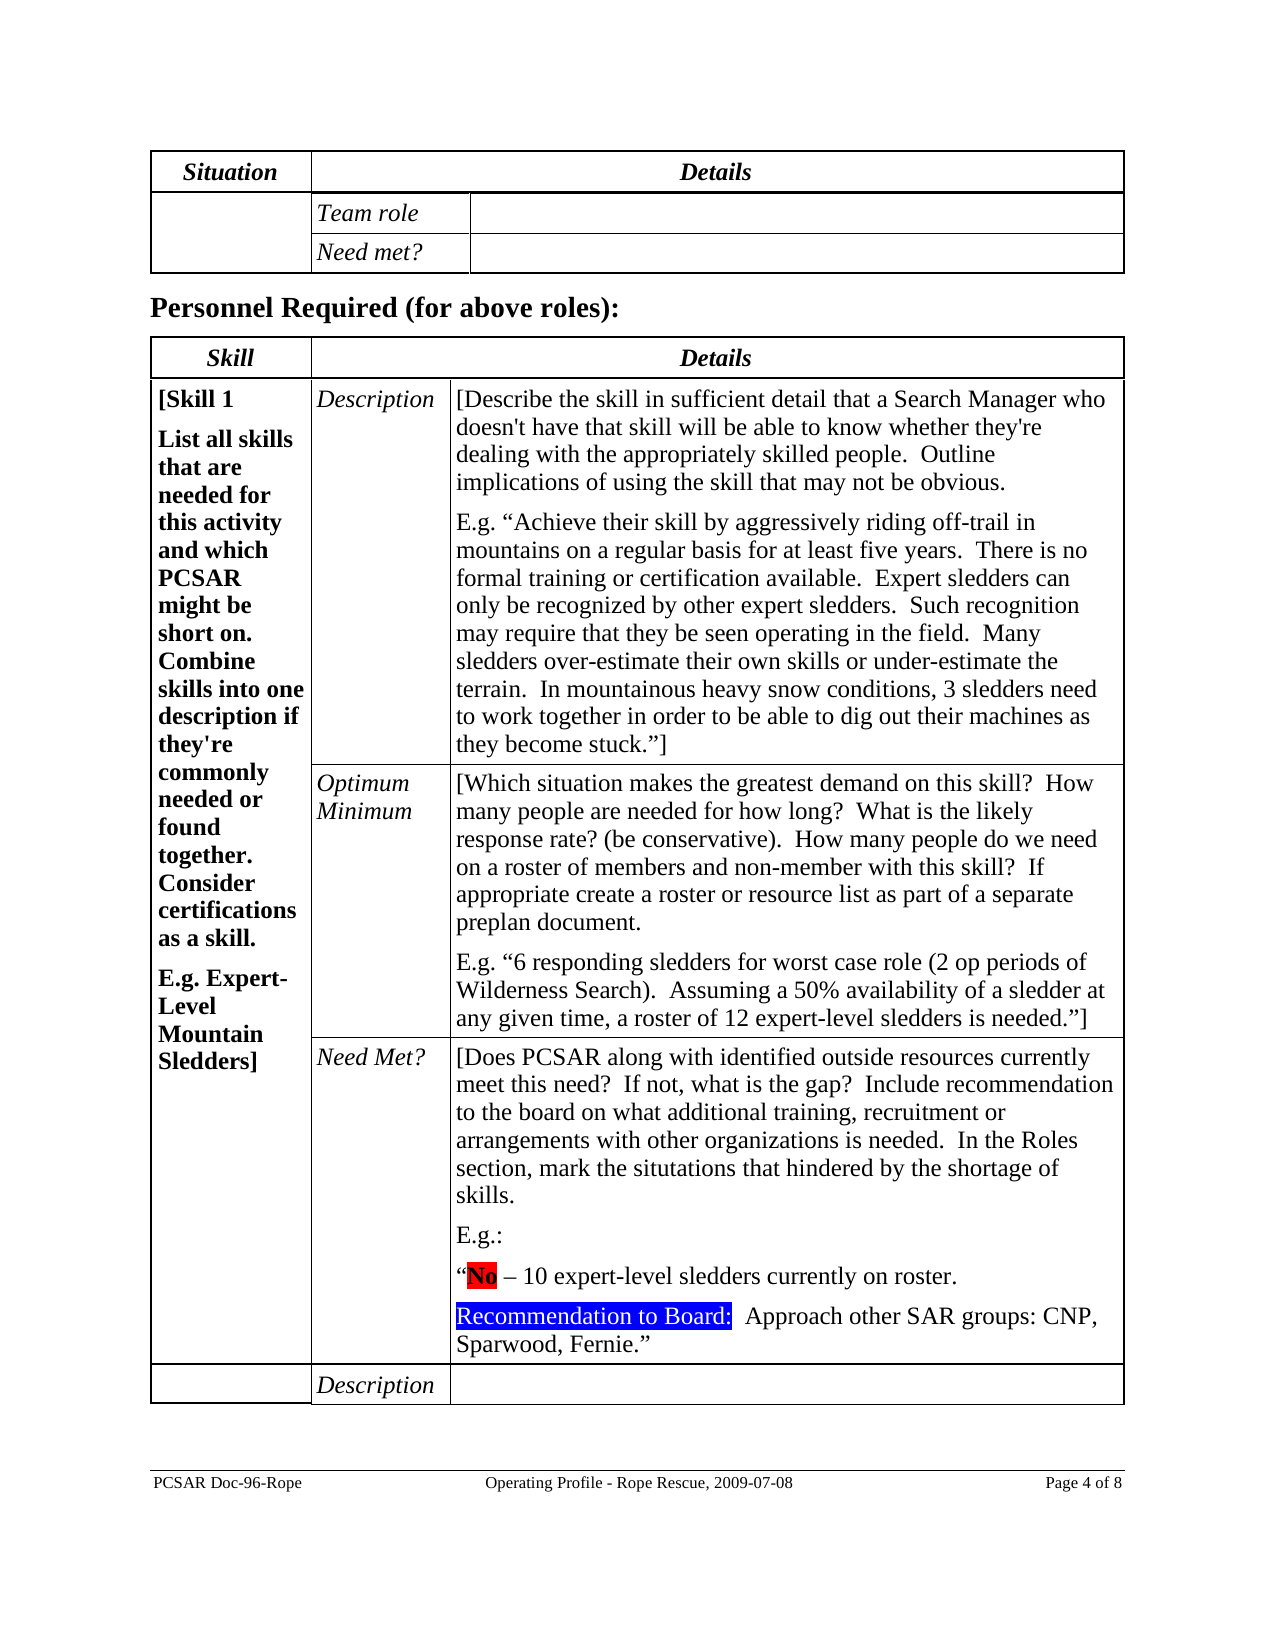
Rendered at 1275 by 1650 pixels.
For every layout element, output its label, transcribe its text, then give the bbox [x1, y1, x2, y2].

table_header Situation [152, 152, 311, 191]
table_cell [152, 1365, 311, 1402]
table_cell Need Met? [312, 1038, 450, 1363]
table_header Description [312, 1365, 450, 1404]
table_cell [Does PCSAR along with identified outside resources currently meet this need? If not, what is the gap? Include recommendation to the board on what additional training, recruitment or arrangements with other organizations is needed. In the Roles section, mark the situtations that hindered by the shortage of skills. E.g.: “No – 10 expert-level sledders currently on roster. Recommendation to Board: Approach other SAR groups: CNP, Sparwood, Fernie.” [451, 1038, 1123, 1363]
table_cell Need met? [312, 234, 469, 272]
table_cell [152, 193, 311, 272]
table_header [Describe the skill in sufficient detail that a Search Manager who doesn't have that skill will be able to know whether they're dealing with the appropriately skilled people. Outline implications of using the skill that may not be obvious. E.g. “Achieve their skill by aggressively riding off-trail in mountains on a regular basis for at least five years. There is no formal training or certification available. Expert sledders can only be recognized by other expert sledders. Such recognition may require that they be seen operating in the field. Many sledders over-estimate their own skills or under-estimate the terrain. In mountainous heavy snow conditions, 3 sledders need to work together in order to be able to dig out their machines as they become stuck.”] [451, 380, 1123, 764]
table_cell [Skill 1 List all skills that are needed for this activity and which PCSAR might be short on. Combine skills into one description if they're commonly needed or found together. Consider certifications as a skill. E.g. Expert-Level Mountain Sledders] [152, 380, 311, 1363]
table_header Description [312, 380, 450, 764]
table_header Details [312, 152, 1123, 191]
subtitle Personnel Required (for above roles): [150, 292, 1125, 324]
table_header Details [312, 338, 1123, 377]
table_cell Team role [312, 194, 469, 233]
table_header Skill [152, 338, 311, 377]
table_header [451, 1365, 1123, 1404]
table_cell [471, 234, 1123, 272]
table_cell Optimum Minimum [312, 765, 450, 1037]
table_cell [Which situation makes the greatest demand on this skill? How many people are needed for how long? What is the likely response rate? (be conservative). How many people do we need on a roster of members and non-member with this skill? If appropriate create a roster or resource list as part of a separate preplan document. E.g. “6 responding sledders for worst case role (2 op periods of Wilderness Search). Assuming a 50% availability of a sledder at any given time, a roster of 12 expert-level sledders is needed.”] [451, 765, 1123, 1037]
table_cell [471, 194, 1123, 233]
